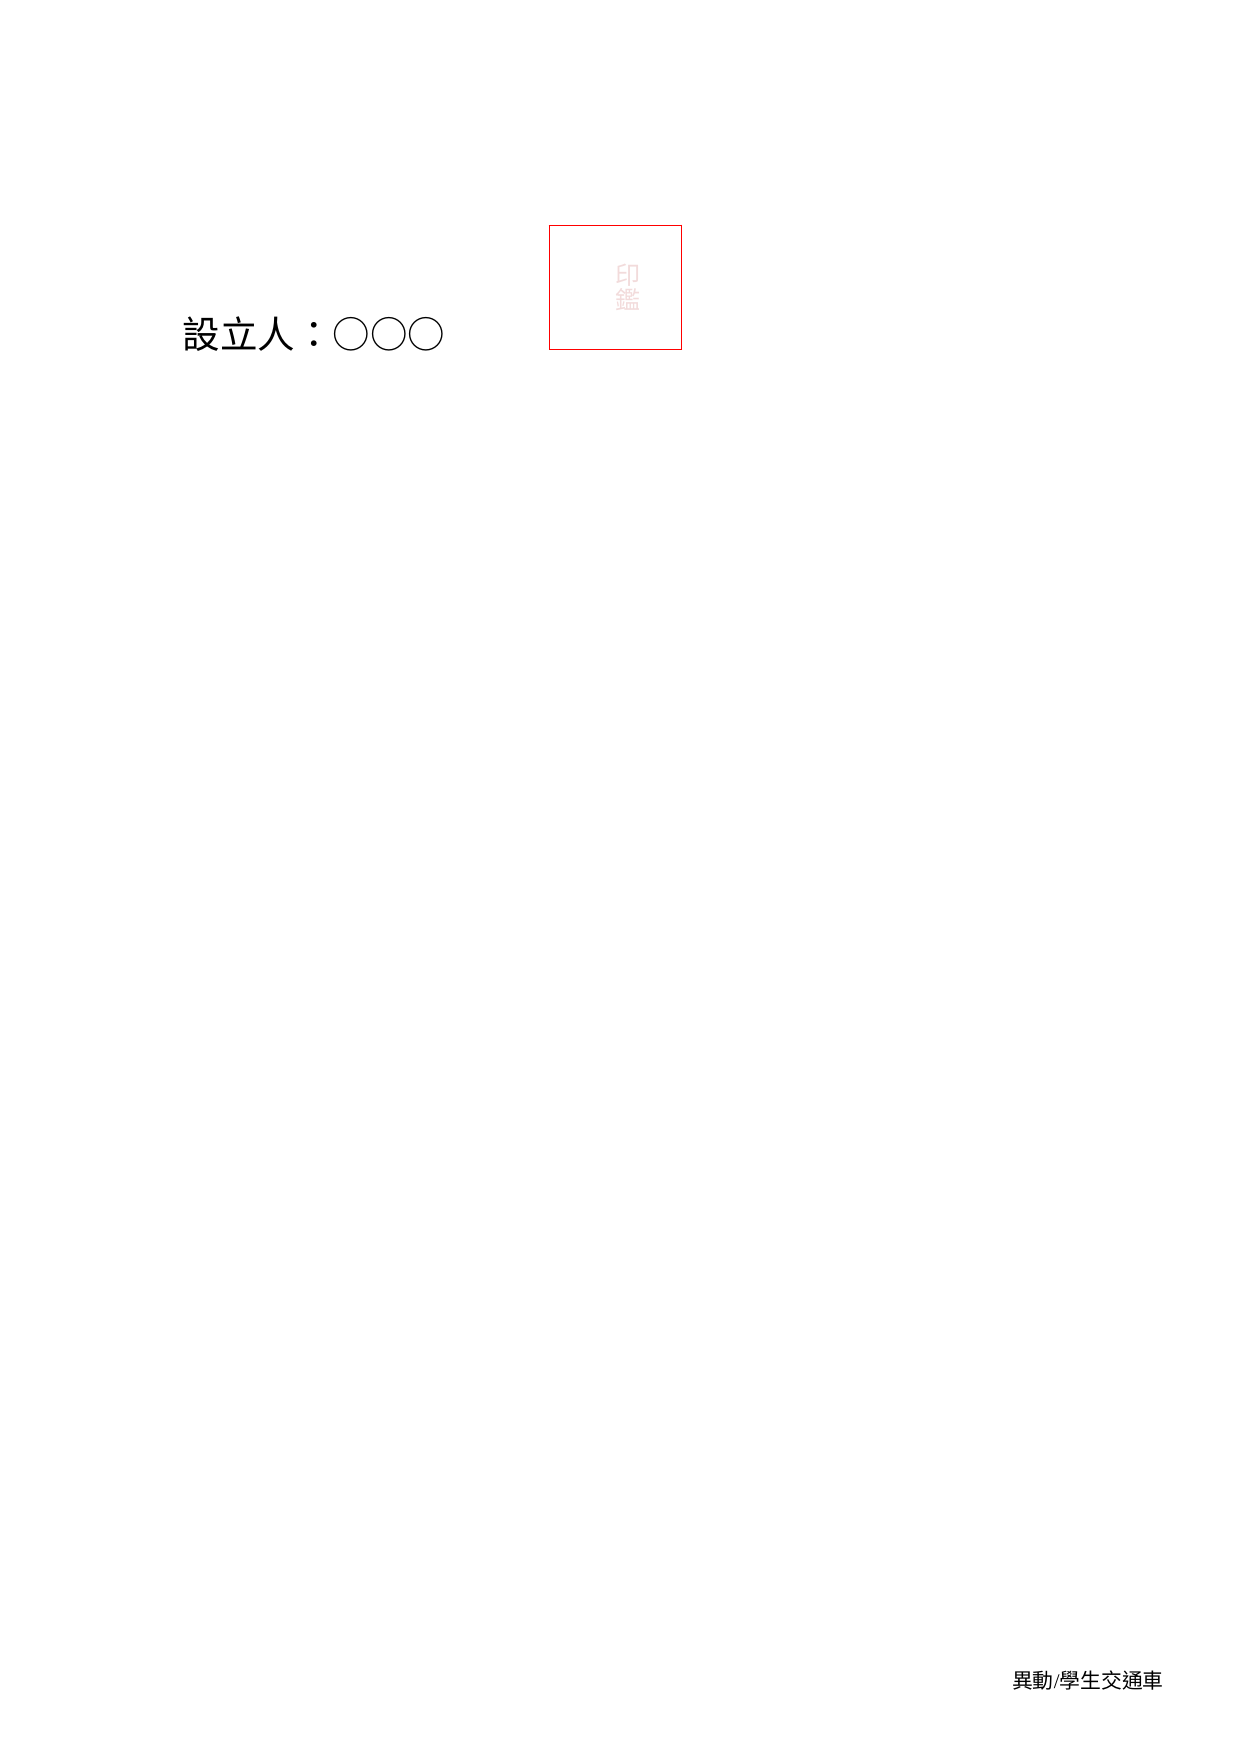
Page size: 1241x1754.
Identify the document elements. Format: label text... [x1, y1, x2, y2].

text 印鑑 [610, 240, 646, 333]
text 設立人：○○○ [114, 294, 1163, 369]
